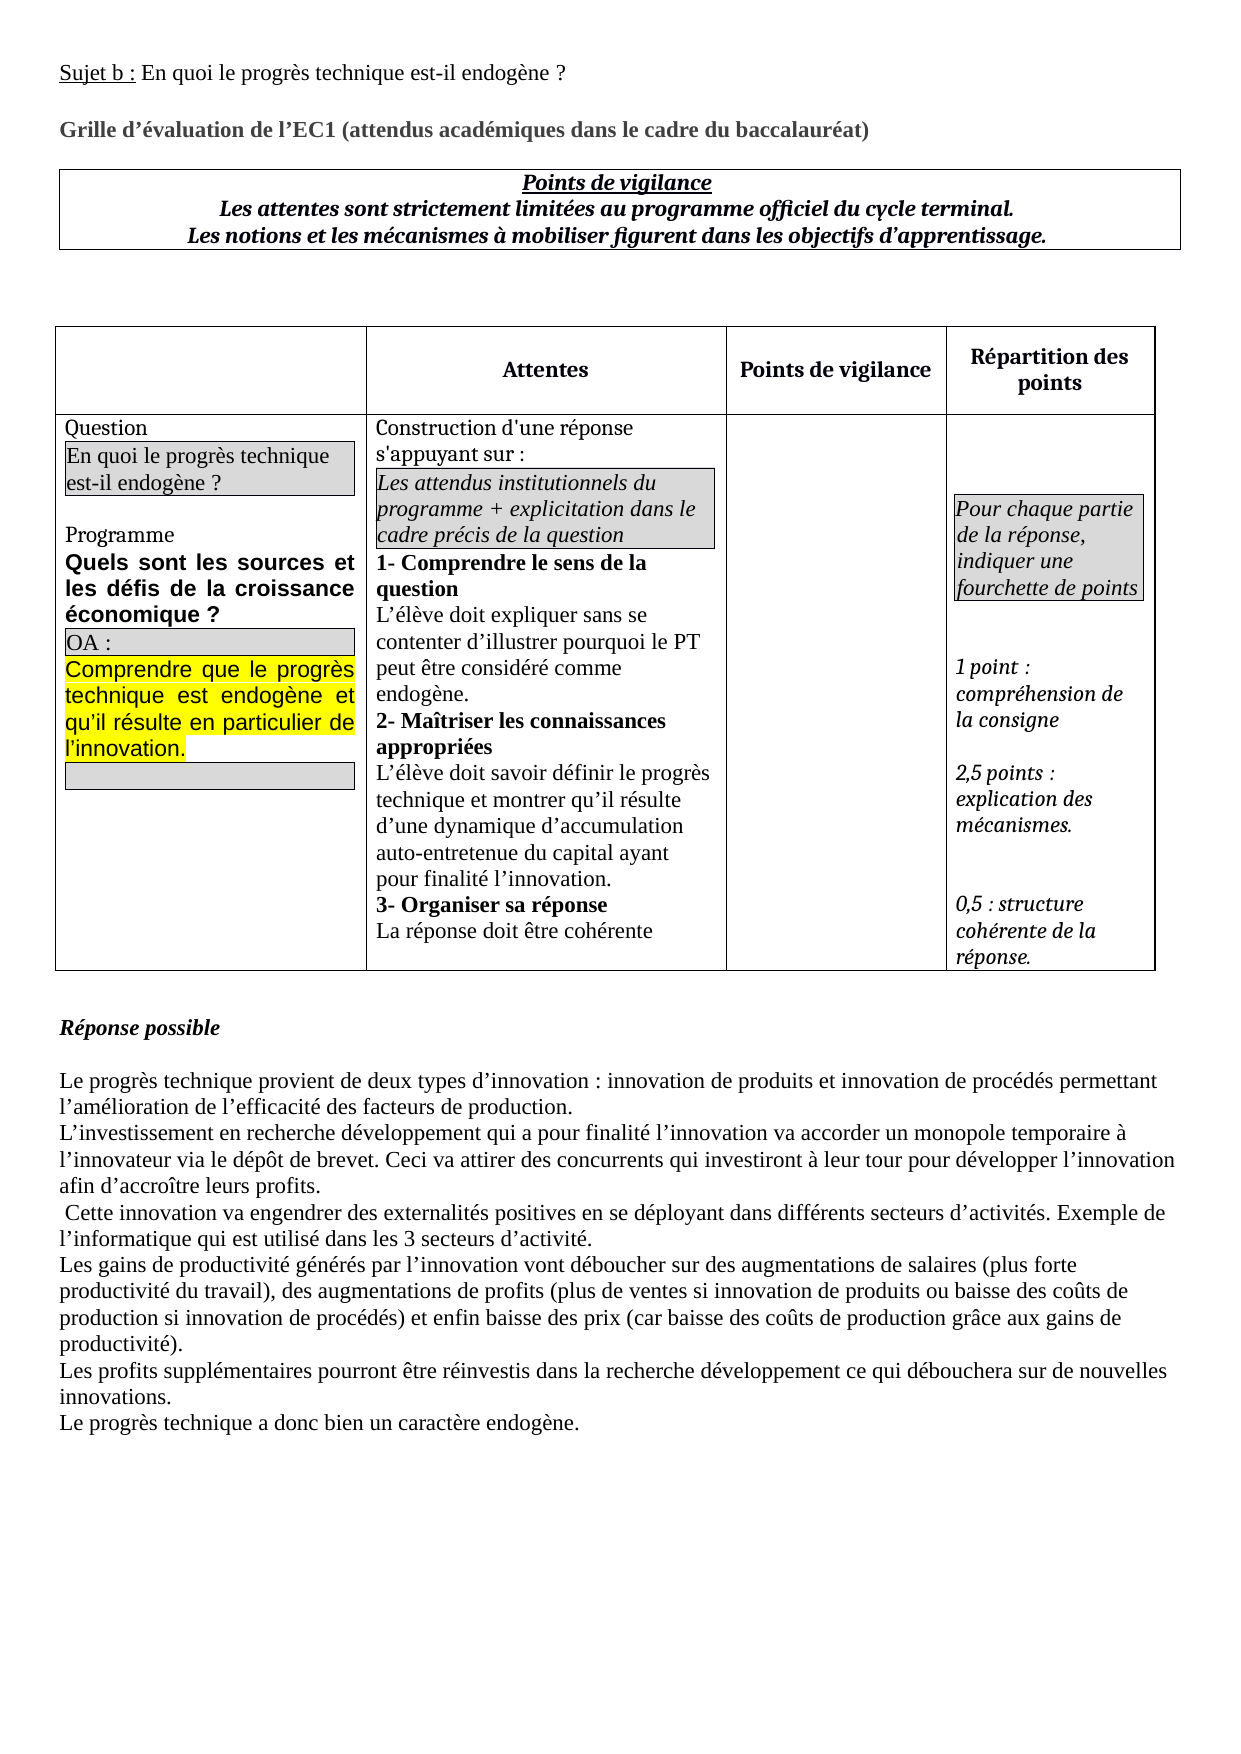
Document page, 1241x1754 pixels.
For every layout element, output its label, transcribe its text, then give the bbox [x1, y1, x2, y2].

text Les gains de productivité générés par l’innovation vont déboucher sur des augmentations de salaires (plus forte productivité du travail), des augmentations de profits (plus de ventes si innovation de produits ou baisse des coûts de production si innovation de procédés) et enfin baisse des prix (car baisse des coûts de production grâce aux gains de productivité). [59, 1251, 1181, 1357]
text Les attentes sont strictement limitées au programme officiel du cycle terminal. [60, 195, 1180, 221]
subtitle Grille d’évaluation de l’EC1 (attendus académiques dans le cadre du baccalauréat) [59, 116, 1181, 142]
text Le progrès technique provient de deux types d’innovation : innovation de produits et innovation de procédés permettant l’amélioration de l’efficacité des facteurs de production. [59, 1067, 1181, 1119]
table_header Points de vigilance [727, 327, 946, 414]
text Les notions et les mécanismes à mobiliser figurent dans les objectifs d’apprentissage. [60, 221, 1180, 249]
text Les profits supplémentaires pourront être réinvestis dans la recherche développement ce qui débouchera sur de nouvelles innovations. [59, 1357, 1181, 1409]
text Points de vigilance [60, 170, 1180, 195]
text Sujet b : En quoi le progrès technique est-il endogène ? [59, 59, 1181, 85]
table_cell [727, 415, 946, 970]
text Réponse possible [59, 1014, 1181, 1040]
table_header [56, 327, 366, 414]
table_cell Construction d'une réponse s'appuyant sur : Les attendus institutionnels du programme + explicitation dans le cadre précis de la question 1- Comprendre le sens de la question L’élève doit expliquer sans se contenter d’illustrer pourquoi le PT peut être considéré comme endogène. 2- Maîtriser les connaissances appropriées L’élève doit savoir définir le progrès technique et montrer qu’il résulte d’une dynamique d’accumulation auto-entretenue du capital ayant pour finalité l’innovation. 3- Organiser sa réponse La réponse doit être cohérente [367, 415, 726, 970]
text L’investissement en recherche développement qui a pour finalité l’innovation va accorder un monopole temporaire à l’innovateur via le dépôt de brevet. Ceci va attirer des concurrents qui investiront à leur tour pour développer l’innovation afin d’accroître leurs profits. [59, 1119, 1181, 1198]
text Cette innovation va engendrer des externalités positives en se déployant dans différents secteurs d’activités. Exemple de l’informatique qui est utilisé dans les 3 secteurs d’activité. [59, 1198, 1181, 1251]
table_header Répartition des points [947, 327, 1154, 414]
table_cell Pour chaque partie de la réponse, indiquer une fourchette de points 1 point : compréhension de la consigne 2,5 points : explication des mécanismes. 0,5 : structure cohérente de la réponse. [947, 415, 1154, 970]
text Le progrès technique a donc bien un caractère endogène. [59, 1409, 1181, 1436]
table_header Attentes [367, 327, 726, 414]
table_cell Question En quoi le progrès technique est-il endogène ? Programme Quels sont les sources et les défis de la croissance économique ? OA : Comprendre que le progrès technique est endogène et qu’il résulte en particulier de l’innovation. [56, 415, 366, 970]
